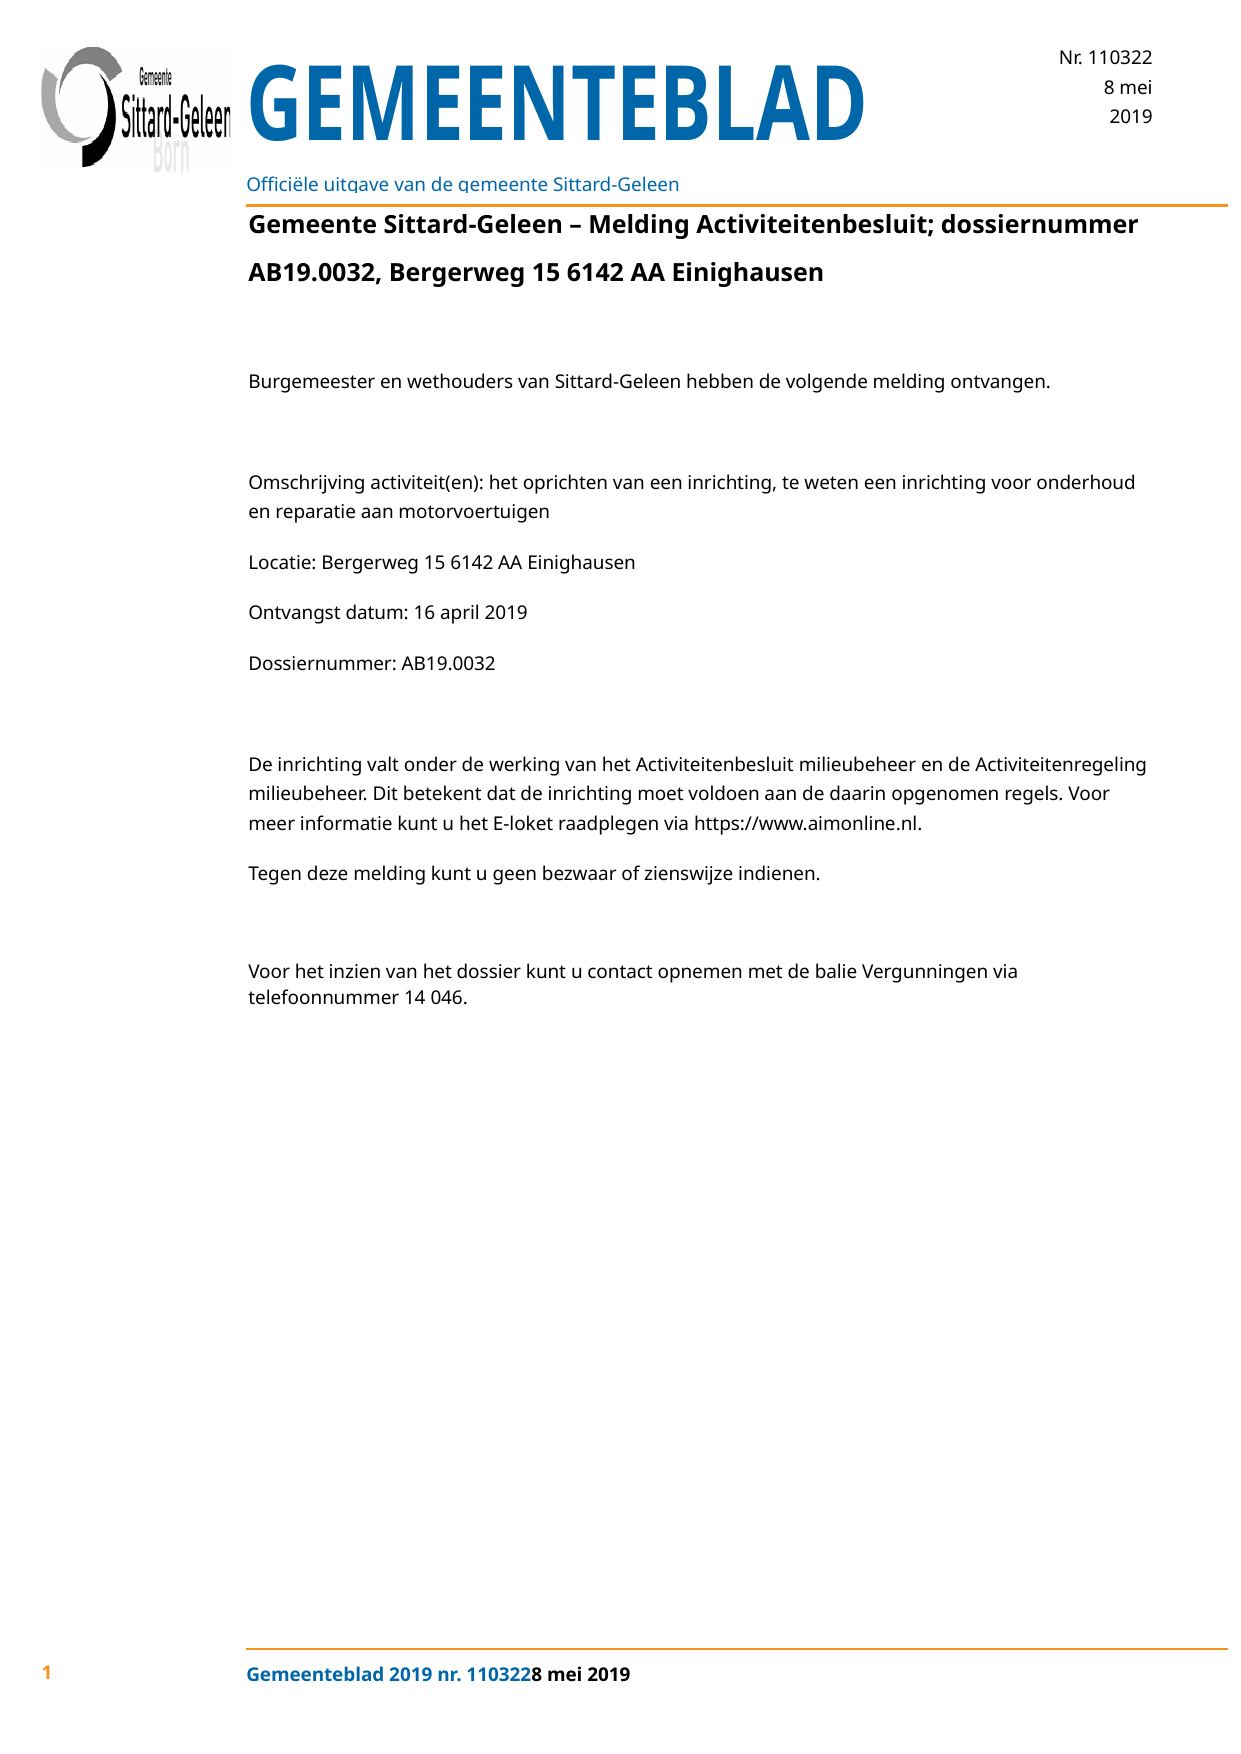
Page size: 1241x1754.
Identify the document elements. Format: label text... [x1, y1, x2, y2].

text Dossiernummer: AB19.0032 [248, 650, 1152, 676]
text Ontvangst datum: 16 april 2019 [248, 599, 1152, 625]
text De inrichting valt onder de werking van het Activiteitenbesluit milieubeheer en de Activiteitenregeling milieubeheer. Dit betekent dat de inrichting moet voldoen aan de daarin opgenomen regels. Voor meer informatie kunt u het E-loket raadplegen via https://www.aimonline.nl. [248, 751, 1152, 836]
text Tegen deze melding kunt u geen bezwaar of zienswijze indienen. [248, 860, 1152, 886]
text Gemeente Sittard-Geleen – Melding Activiteitenbesluit; dossiernummer AB19.0032, Bergerweg 15 6142 AA Einighausen [248, 207, 1152, 288]
text Voor het inzien van het dossier kunt u contact opnemen met de balie Vergunningen via telefoonnummer 14 046. [248, 959, 1152, 1010]
text Omschrijving activiteit(en): het oprichten van een inrichting, te weten een inrichting voor onderhoud en reparatie aan motorvoertuigen [248, 469, 1152, 524]
text Locatie: Bergerweg 15 6142 AA Einighausen [248, 549, 1152, 575]
picture [41, 47, 231, 172]
text Burgemeester en wethouders van Sittard-Geleen hebben de volgende melding ontvangen. [248, 368, 1152, 394]
